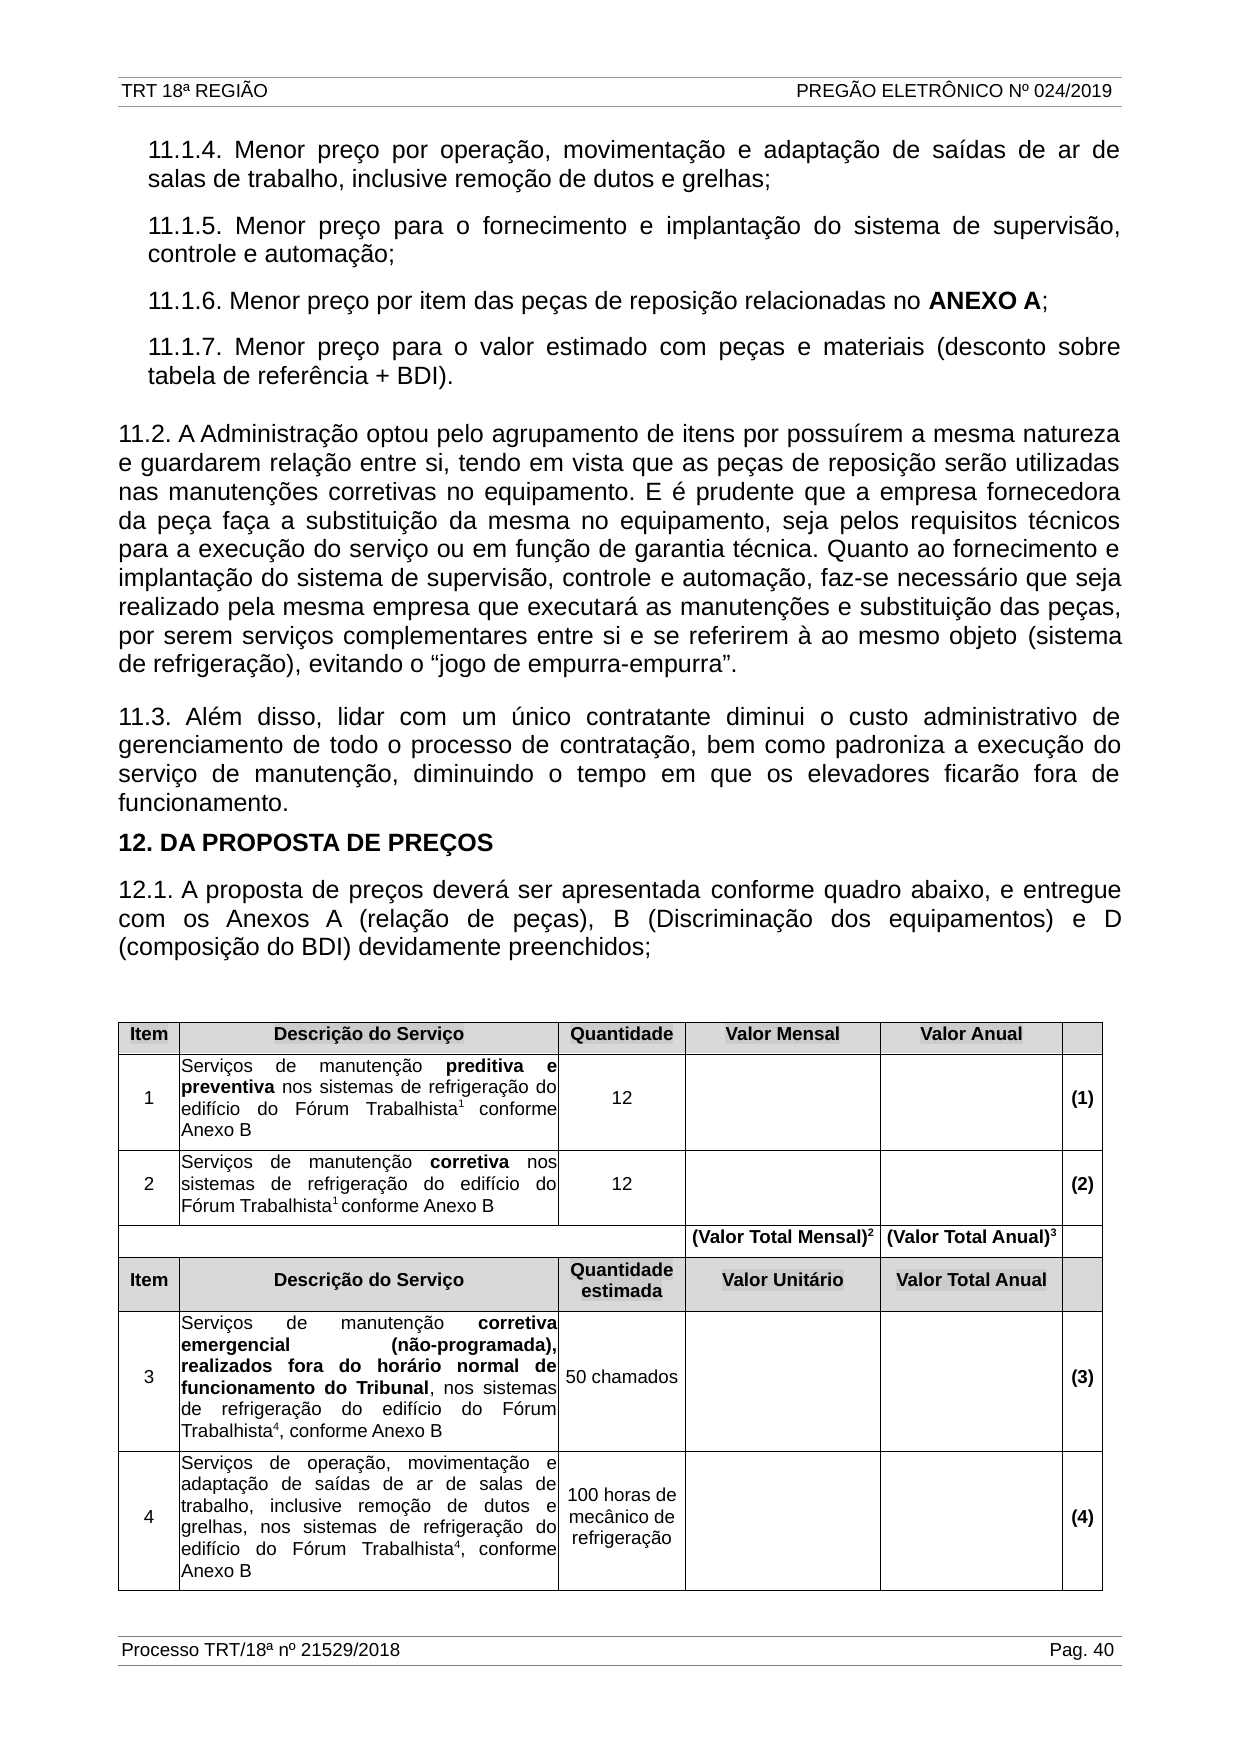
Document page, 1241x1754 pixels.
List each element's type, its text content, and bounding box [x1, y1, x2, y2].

table_cell 3 [119, 1312, 179, 1451]
table_cell [686, 1055, 880, 1150]
table_cell [1063, 1258, 1102, 1311]
table_header Valor Mensal [686, 1023, 880, 1053]
table_cell (4) [1063, 1452, 1102, 1590]
table_cell [119, 1226, 685, 1257]
table_cell (Valor Total Anual)3 [881, 1226, 1062, 1257]
table_cell Serviços de manutenção corretiva emergencial (não-programada), realizados fora do horário normal de funcionamento do Tribunal, nos sistemas de refrigeração do edifício do Fórum Trabalhista4, conforme Anexo B [180, 1312, 558, 1451]
text 11.1.4. Menor preço por operação, movimentação e adaptação de saídas de ar de salas de trabalho, inclusive remoção de dutos e grelhas; [148, 136, 1122, 193]
table_cell [881, 1055, 1062, 1150]
table_cell Item [119, 1258, 179, 1311]
table_cell (1) [1063, 1055, 1102, 1150]
table_cell 1 [119, 1055, 179, 1150]
table_header Descrição do Serviço [180, 1023, 558, 1053]
table_cell 4 [119, 1452, 179, 1590]
table_cell [686, 1151, 880, 1225]
table_header Item [119, 1023, 179, 1053]
text 11.2. A Administração optou pelo agrupamento de itens por possuírem a mesma natureza e guardarem relação entre si, tendo em vista que as peças de reposição serão utilizadas nas manutenções corretivas no equipamento. E é prudente que a empresa fornecedora da peça faça a substituição da mesma no equipamento, seja pelos requisitos técnicos para a execução do serviço ou em função de garantia técnica. Quanto ao fornecimento e implantação do sistema de supervisão, controle e automação, faz-se necessário que seja realizado pela mesma empresa que executará as manutenções e substituição das peças, por serem serviços complementares entre si e se referirem à ao mesmo objeto (sistema de refrigeração), evitando o “jogo de empurra-empurra”. [118, 419, 1122, 678]
text 11.1.7. Menor preço para o valor estimado com peças e materiais (desconto sobre tabela de referência + BDI). [148, 332, 1122, 390]
table_cell Quantidade estimada [559, 1258, 685, 1311]
table_cell (Valor Total Mensal)2 [686, 1226, 880, 1257]
table_cell 12 [559, 1055, 685, 1150]
table_cell 12 [559, 1151, 685, 1225]
table_cell [686, 1312, 880, 1451]
text 12. DA PROPOSTA DE PREÇOS [118, 828, 1122, 857]
table_cell Serviços de operação, movimentação e adaptação de saídas de ar de salas de trabalho, inclusive remoção de dutos e grelhas, nos sistemas de refrigeração do edifício do Fórum Trabalhista4, conforme Anexo B [180, 1452, 558, 1590]
table_header Quantidade [559, 1023, 685, 1053]
text 11.1.6. Menor preço por item das peças de reposição relacionadas no ANEXO A; [148, 286, 1122, 315]
table_cell (2) [1063, 1151, 1102, 1225]
table_cell Descrição do Serviço [180, 1258, 558, 1311]
table_cell Valor Total Anual [881, 1258, 1062, 1311]
text 11.3. Além disso, lidar com um único contratante diminui o custo administrativo de gerenciamento de todo o processo de contratação, bem como padroniza a execução do serviço de manutenção, diminuindo o tempo em que os elevadores ficarão fora de funcionamento. [118, 702, 1122, 817]
table_cell [881, 1151, 1062, 1225]
table_cell [1063, 1226, 1102, 1257]
table_cell [881, 1452, 1062, 1590]
table_cell Serviços de manutenção corretiva nos sistemas de refrigeração do edifício do Fórum Trabalhista1 conforme Anexo B [180, 1151, 558, 1225]
text 12.1. A proposta de preços deverá ser apresentada conforme quadro abaixo, e entregue com os Anexos A (relação de peças), B (Discriminação dos equipamentos) e D (composição do BDI) devidamente preenchidos; [118, 875, 1122, 961]
table_cell [881, 1312, 1062, 1451]
table_cell [686, 1452, 880, 1590]
table_cell 2 [119, 1151, 179, 1225]
table_header Valor Anual [881, 1023, 1062, 1053]
text 11.1.5. Menor preço para o fornecimento e implantação do sistema de supervisão, controle e automação; [148, 211, 1122, 268]
table_cell 50 chamados [559, 1312, 685, 1451]
table_cell Serviços de manutenção preditiva e preventiva nos sistemas de refrigeração do edifício do Fórum Trabalhista1 conforme Anexo B [180, 1055, 558, 1150]
table_cell 100 horas de mecânico de refrigeração [559, 1452, 685, 1590]
table_header [1063, 1023, 1102, 1053]
table_cell Valor Unitário [686, 1258, 880, 1311]
table_cell (3) [1063, 1312, 1102, 1451]
